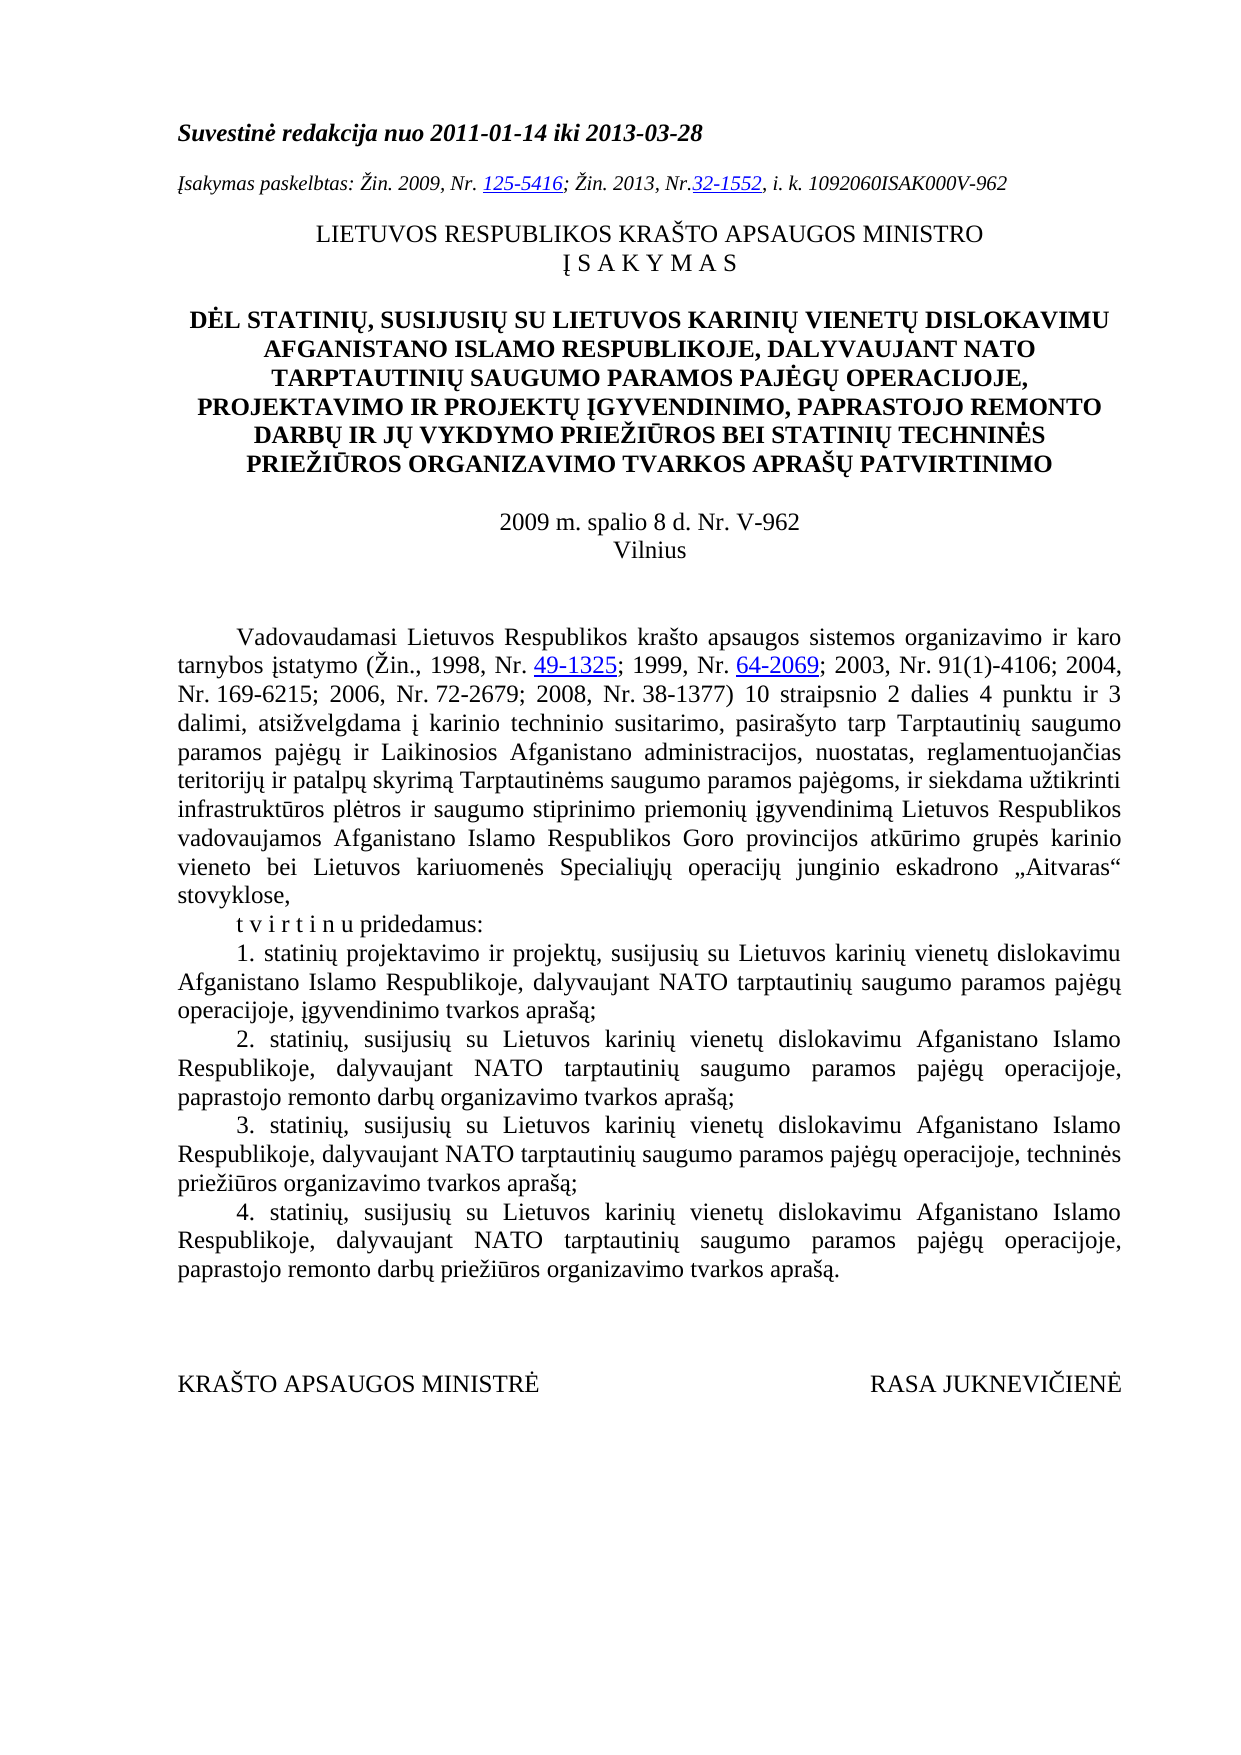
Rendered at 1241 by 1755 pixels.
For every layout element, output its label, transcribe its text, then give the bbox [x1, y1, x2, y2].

text Į S A K Y M A S [177, 248, 1122, 277]
text Suvestinė redakcija nuo 2011-01-14 iki 2013-03-28 [177, 118, 1122, 147]
text LIETUVOS RESPUBLIKOS KRAŠTO APSAUGOS MINISTRO [177, 219, 1122, 248]
text 2009 m. spalio 8 d. Nr. V-962 [177, 507, 1122, 535]
text t v i r t i n u pridedamus: [177, 909, 1122, 938]
text DĖL STATINIŲ, SUSIJUSIŲ SU LIETUVOS KARINIŲ VIENETŲ DISLOKAVIMU AFGANISTANO ISLAMO RESPUBLIKOJE, DALYVAUJANT NATO TARPTAUTINIŲ SAUGUMO PARAMOS PAJĖGŲ OPERACIJOJE, PROJEKTAVIMO IR PROJEKTŲ ĮGYVENDINIMO, PAPRASTOJO REMONTO DARBŲ IR JŲ VYKDYMO PRIEŽIŪROS BEI STATINIŲ TECHNINĖS PRIEŽIŪROS ORGANIZAVIMO TVARKOS APRAŠŲ PATVIRTINIMO [177, 305, 1122, 478]
text 3. statinių, susijusių su Lietuvos karinių vienetų dislokavimu Afganistano Islamo Respublikoje, dalyvaujant NATO tarptautinių saugumo paramos pajėgų operacijoje, techninės priežiūros organizavimo tvarkos aprašą; [177, 1110, 1122, 1197]
text Vadovaudamasi Lietuvos Respublikos krašto apsaugos sistemos organizavimo ir karo tarnybos įstatymo (Žin., 1998, Nr. 49-1325; 1999, Nr. 64-2069; 2003, Nr. 91(1)-4106; 2004, Nr. 169-6215; 2006, Nr. 72-2679; 2008, Nr. 38-1377) 10 straipsnio 2 dalies 4 punktu ir 3 dalimi, atsižvelgdama į karinio techninio susitarimo, pasirašyto tarp Tarptautinių saugumo paramos pajėgų ir Laikinosios Afganistano administracijos, nuostatas, reglamentuojančias teritorijų ir patalpų skyrimą Tarptautinėms saugumo paramos pajėgoms, ir siekdama užtikrinti infrastruktūros plėtros ir saugumo stiprinimo priemonių įgyvendinimą Lietuvos Respublikos vadovaujamos Afganistano Islamo Respublikos Goro provincijos atkūrimo grupės karinio vieneto bei Lietuvos kariuomenės Specialiųjų operacijų junginio eskadrono „Aitvaras“ stovyklose, [177, 622, 1122, 909]
text 1. statinių projektavimo ir projektų, susijusių su Lietuvos karinių vienetų dislokavimu Afganistano Islamo Respublikoje, dalyvaujant NATO tarptautinių saugumo paramos pajėgų operacijoje, įgyvendinimo tvarkos aprašą; [177, 938, 1122, 1024]
text Krašto apsaugos ministrė Rasa Juknevičienė [177, 1369, 1122, 1398]
text Vilnius [177, 535, 1122, 564]
text Įsakymas paskelbtas: Žin. 2009, Nr. 125-5416; Žin. 2013, Nr.32-1552, i. k. 1092060ISAK000V-962 [177, 171, 1122, 195]
text 4. statinių, susijusių su Lietuvos karinių vienetų dislokavimu Afganistano Islamo Respublikoje, dalyvaujant NATO tarptautinių saugumo paramos pajėgų operacijoje, paprastojo remonto darbų priežiūros organizavimo tvarkos aprašą. [177, 1197, 1122, 1283]
text 2. statinių, susijusių su Lietuvos karinių vienetų dislokavimu Afganistano Islamo Respublikoje, dalyvaujant NATO tarptautinių saugumo paramos pajėgų operacijoje, paprastojo remonto darbų organizavimo tvarkos aprašą; [177, 1024, 1122, 1110]
